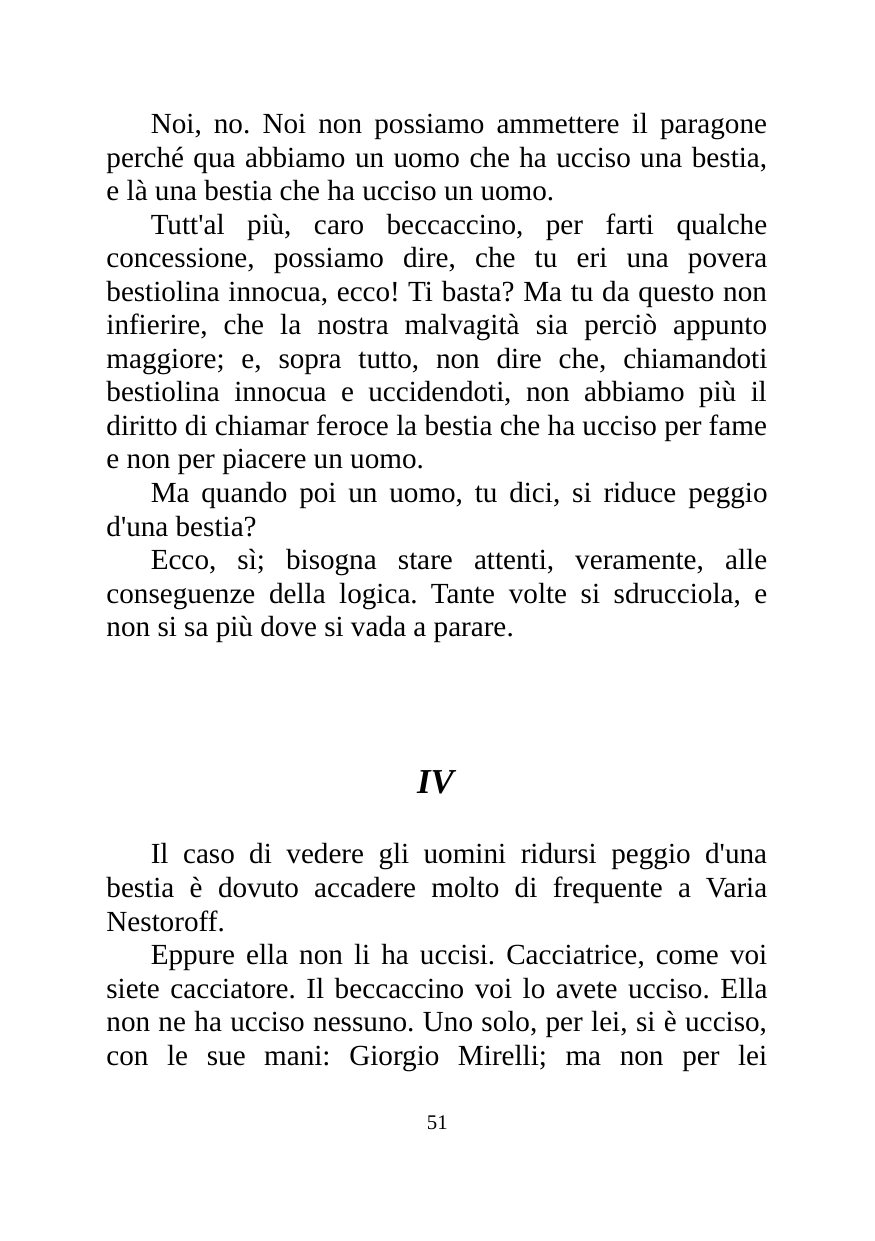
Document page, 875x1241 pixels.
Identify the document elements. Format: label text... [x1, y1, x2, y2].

text Noi, no. Noi non possiamo ammettere il paragone perché qua abbiamo un uomo che ha ucciso una bestia, e là una bestia che ha ucciso un uomo. [106, 106, 768, 207]
text Eppure ella non li ha uccisi. Cacciatrice, come voi siete cacciatore. Il beccaccino voi lo avete ucciso. Ella non ne ha ucciso nessuno. Uno solo, per lei, si è ucciso, con le sue mani: Giorgio Mirelli; ma non per lei [106, 937, 768, 1071]
text Ma quando poi un uomo, tu dici, si riduce peggio d'una bestia? [106, 475, 768, 542]
text Il caso di vedere gli uomini ridursi peggio d'una bestia è dovuto accadere molto di frequente a Varia Nestoroff. [106, 837, 768, 937]
text Tutt'al più, caro beccaccino, per farti qualche concessione, possiamo dire, che tu eri una povera bestiolina innocua, ecco! Ti basta? Ma tu da questo non infierire, che la nostra malvagità sia perciò appunto maggiore; e, sopra tutto, non dire che, chiamandoti bestiolina innocua e uccidendoti, non abbiamo più il diritto di chiamar feroce la bestia che ha ucciso per fame e non per piacere un uomo. [106, 207, 768, 475]
subtitle IV [106, 761, 768, 801]
text Ecco, sì; bisogna stare attenti, veramente, alle conseguenze della logica. Tante volte si sdrucciola, e non si sa più dove si vada a parare. [106, 542, 768, 643]
